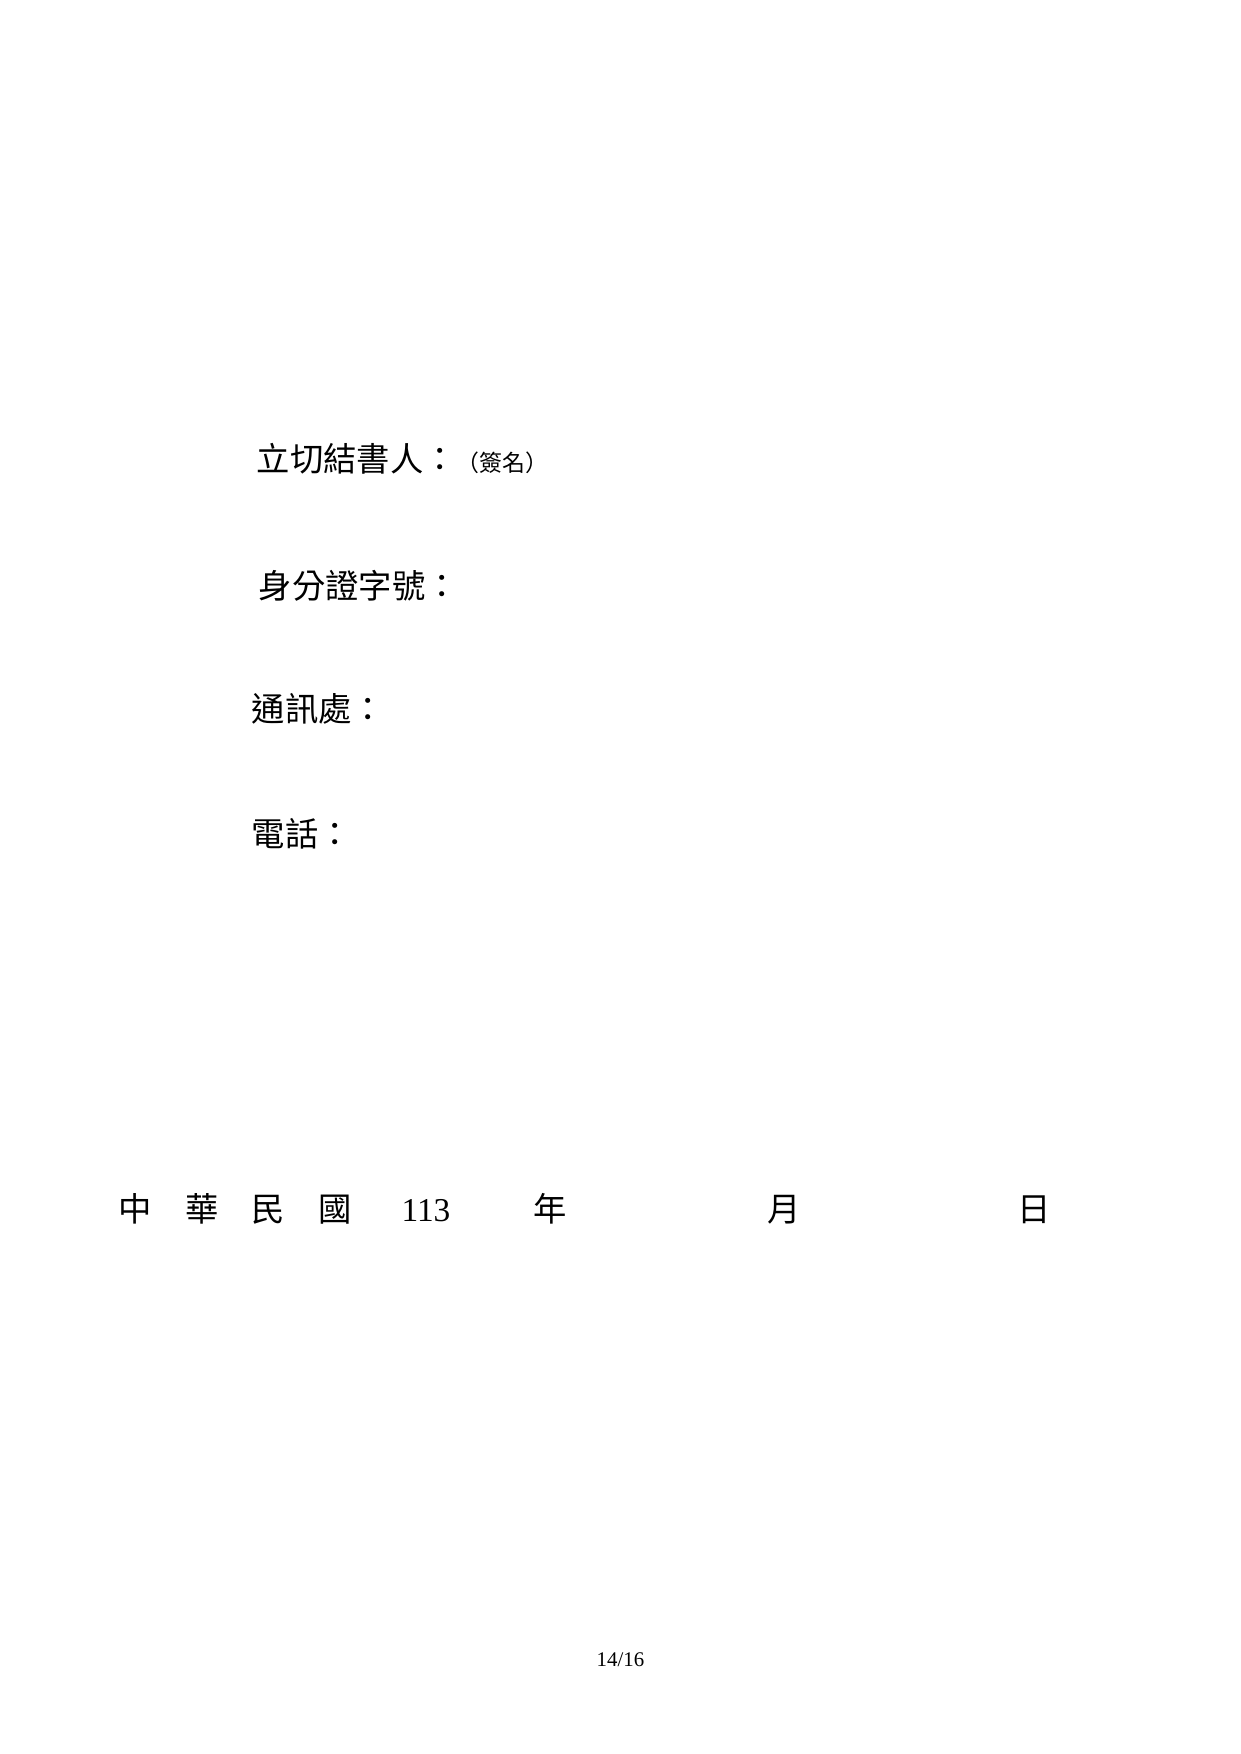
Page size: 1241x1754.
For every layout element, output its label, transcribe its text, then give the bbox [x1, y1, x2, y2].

text 電話： [118, 790, 1122, 853]
text 通訊處： [118, 665, 1122, 728]
text 身分證字號： [118, 540, 1122, 603]
text 中 華 民 國 113 年 月 日 [118, 1165, 1122, 1228]
text 立切結書人：（簽名） [118, 415, 1122, 478]
